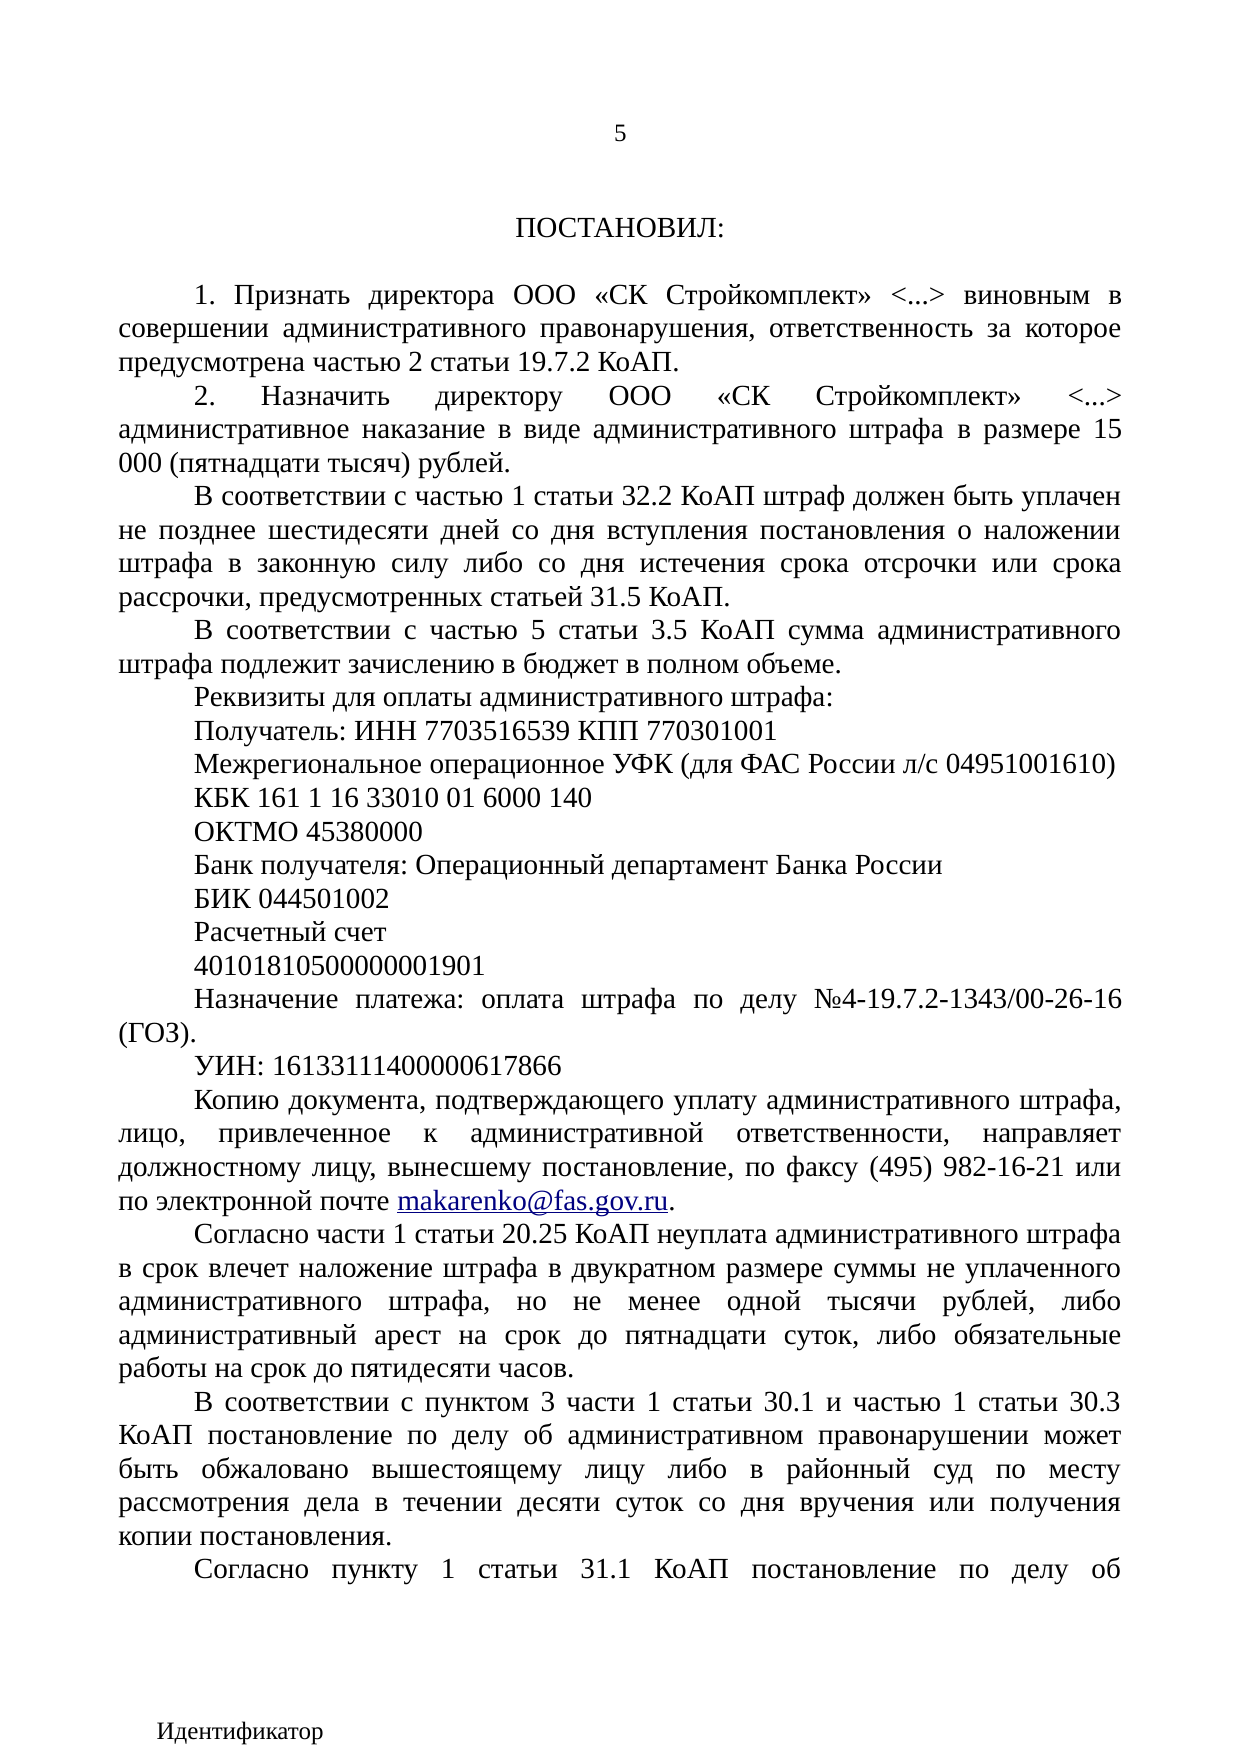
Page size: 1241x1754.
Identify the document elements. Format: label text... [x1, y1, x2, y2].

text В соответствии с частью 1 статьи 32.2 КоАП штраф должен быть уплачен не позднее шестидесяти дней со дня вступления постановления о наложении штрафа в законную силу либо со дня истечения срока отсрочки или срока рассрочки, предусмотренных статьей 31.5 КоАП. [118, 478, 1122, 612]
text Согласно части 1 статьи 20.25 КоАП неуплата административного штрафа в срок влечет наложение штрафа в двукратном размере суммы не уплаченного административного штрафа, но не менее одной тысячи рублей, либо административный арест на срок до пятнадцати суток, либо обязательные работы на срок до пятидесяти часов. [118, 1216, 1122, 1384]
text ПОСТАНОВИЛ: [118, 210, 1122, 243]
text Банк получателя: Операционный департамент Банка России [118, 847, 1122, 881]
text В соответствии с частью 5 статьи 3.5 КоАП сумма административного штрафа подлежит зачислению в бюджет в полном объеме. [118, 612, 1122, 679]
text Реквизиты для оплаты административного штрафа: [118, 679, 1122, 713]
text 40101810500000001901 [118, 948, 1122, 981]
text Межрегиональное операционное УФК (для ФАС России л/с 04951001610) [118, 747, 1122, 780]
text Получатель: ИНН 7703516539 КПП 770301001 [118, 713, 1122, 747]
text УИН: 16133111400000617866 [118, 1048, 1122, 1082]
text В соответствии с пунктом 3 части 1 статьи 30.1 и частью 1 статьи 30.3 КоАП постановление по делу об административном правонарушении может быть обжаловано вышестоящему лицу либо в районный суд по месту рассмотрения дела в течении десяти суток со дня вручения или получения копии постановления. [118, 1384, 1122, 1552]
text Назначение платежа: оплата штрафа по делу №4-19.7.2-1343/00-26-16 (ГОЗ). [118, 981, 1122, 1048]
text Расчетный счет [118, 914, 1122, 948]
text Согласно пункту 1 статьи 31.1 КоАП постановление по делу об [118, 1552, 1122, 1585]
text 1. Признать директора ООО «СК Стройкомплект» <...> виновным в совершении административного правонарушения, ответственность за которое предусмотрена частью 2 статьи 19.7.2 КоАП. [118, 277, 1122, 378]
text 2. Назначить директору ООО «СК Стройкомплект» <...> административное наказание в виде административного штрафа в размере 15 000 (пятнадцати тысяч) рублей. [118, 378, 1122, 478]
text КБК 161 1 16 33010 01 6000 140 [118, 780, 1122, 814]
text Копию документа, подтверждающего уплату административного штрафа, лицо, привлеченное к административной ответственности, направляет должностному лицу, вынесшему постановление, по факсу (495) 982-16-21 или по электронной почте makarenko@fas.gov.ru. [118, 1082, 1122, 1216]
text ОКТМО 45380000 [118, 814, 1122, 847]
text БИК 044501002 [118, 881, 1122, 914]
